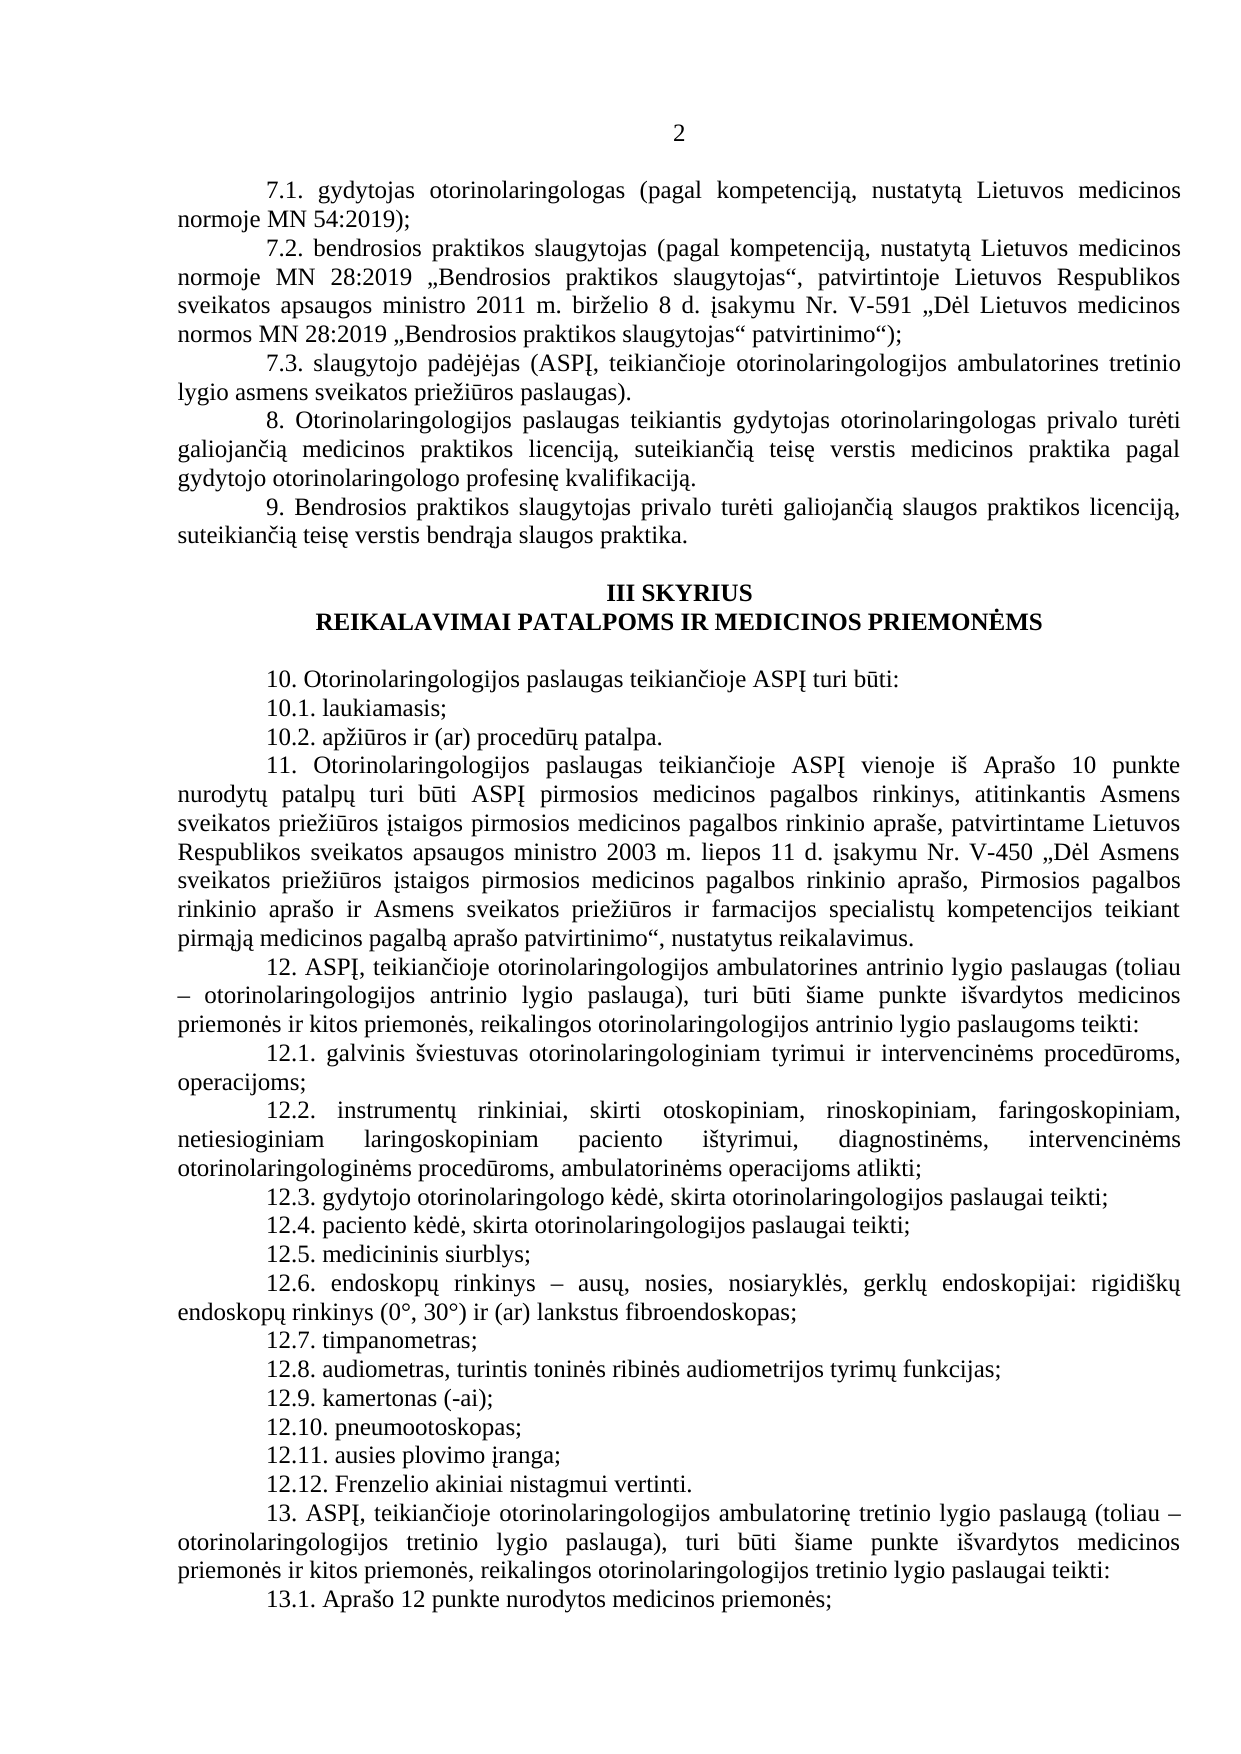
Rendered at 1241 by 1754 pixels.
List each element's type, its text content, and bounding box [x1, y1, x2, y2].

text 7.1. gydytojas otorinolaringologas (pagal kompetenciją, nustatytą Lietuvos medicinos normoje MN 54:2019); [177, 176, 1181, 233]
text 13. ASPĮ, teikiančioje otorinolaringologijos ambulatorinę tretinio lygio paslaugą (toliau – otorinolaringologijos tretinio lygio paslauga), turi būti šiame punkte išvardytos medicinos priemonės ir kitos priemonės, reikalingos otorinolaringologijos tretinio lygio paslaugai teikti: [177, 1498, 1181, 1584]
text 12.6. endoskopų rinkinys – ausų, nosies, nosiaryklės, gerklų endoskopijai: rigidiškų endoskopų rinkinys (0°, 30°) ir (ar) lankstus fibroendoskopas; [177, 1268, 1181, 1326]
text 12.3. gydytojo otorinolaringologo kėdė, skirta otorinolaringologijos paslaugai teikti; [177, 1182, 1181, 1211]
text 12. ASPĮ, teikiančioje otorinolaringologijos ambulatorines antrinio lygio paslaugas (toliau – otorinolaringologijos antrinio lygio paslauga), turi būti šiame punkte išvardytos medicinos priemonės ir kitos priemonės, reikalingos otorinolaringologijos antrinio lygio paslaugoms teikti: [177, 952, 1181, 1038]
text 12.12. Frenzelio akiniai nistagmui vertinti. [177, 1469, 1181, 1498]
text 8. Otorinolaringologijos paslaugas teikiantis gydytojas otorinolaringologas privalo turėti galiojančią medicinos praktikos licenciją, suteikiančią teisę verstis medicinos praktika pagal gydytojo otorinolaringologo profesinę kvalifikaciją. [177, 406, 1181, 492]
text III SKYRIUS [177, 578, 1181, 607]
text 12.10. pneumootoskopas; [177, 1412, 1181, 1441]
text 11. Otorinolaringologijos paslaugas teikiančioje ASPĮ vienoje iš Aprašo 10 punkte nurodytų patalpų turi būti ASPĮ pirmosios medicinos pagalbos rinkinys, atitinkantis Asmens sveikatos priežiūros įstaigos pirmosios medicinos pagalbos rinkinio apraše, patvirtintame Lietuvos Respublikos sveikatos apsaugos ministro 2003 m. liepos 11 d. įsakymu Nr. V-450 „Dėl Asmens sveikatos priežiūros įstaigos pirmosios medicinos pagalbos rinkinio aprašo, Pirmosios pagalbos rinkinio aprašo ir Asmens sveikatos priežiūros ir farmacijos specialistų kompetencijos teikiant pirmąją medicinos pagalbą aprašo patvirtinimo“, nustatytus reikalavimus. [177, 751, 1181, 952]
text 9. Bendrosios praktikos slaugytojas privalo turėti galiojančią slaugos praktikos licenciją, suteikiančią teisę verstis bendrąja slaugos praktika. [177, 492, 1181, 549]
text 12.7. timpanometras; [177, 1326, 1181, 1354]
text 12.8. audiometras, turintis toninės ribinės audiometrijos tyrimų funkcijas; [177, 1354, 1181, 1383]
text 12.4. paciento kėdė, skirta otorinolaringologijos paslaugai teikti; [177, 1211, 1181, 1239]
text 10.1. laukiamasis; [177, 693, 1181, 722]
text 10.2. apžiūros ir (ar) procedūrų patalpa. [177, 722, 1181, 751]
text REIKALAVIMAI PATALPOMS IR MEDICINOS PRIEMONĖMS [177, 607, 1181, 636]
text 12.2. instrumentų rinkiniai, skirti otoskopiniam, rinoskopiniam, faringoskopiniam, netiesioginiam laringoskopiniam paciento ištyrimui, diagnostinėms, intervencinėms otorinolaringologinėms procedūroms, ambulatorinėms operacijoms atlikti; [177, 1096, 1181, 1182]
text 10. Otorinolaringologijos paslaugas teikiančioje ASPĮ turi būti: [177, 664, 1181, 693]
text 7.3. slaugytojo padėjėjas (ASPĮ, teikiančioje otorinolaringologijos ambulatorines tretinio lygio asmens sveikatos priežiūros paslaugas). [177, 348, 1181, 406]
text 12.1. galvinis šviestuvas otorinolaringologiniam tyrimui ir intervencinėms procedūroms, operacijoms; [177, 1038, 1181, 1096]
text 13.1. Aprašo 12 punkte nurodytos medicinos priemonės; [177, 1584, 1181, 1613]
text 12.9. kamertonas (-ai); [177, 1383, 1181, 1412]
text 12.11. ausies plovimo įranga; [177, 1441, 1181, 1469]
text 12.5. medicininis siurblys; [177, 1239, 1181, 1268]
text 7.2. bendrosios praktikos slaugytojas (pagal kompetenciją, nustatytą Lietuvos medicinos normoje MN 28:2019 „Bendrosios praktikos slaugytojas“, patvirtintoje Lietuvos Respublikos sveikatos apsaugos ministro 2011 m. birželio 8 d. įsakymu Nr. V-591 „Dėl Lietuvos medicinos normos MN 28:2019 „Bendrosios praktikos slaugytojas“ patvirtinimo“); [177, 233, 1181, 348]
